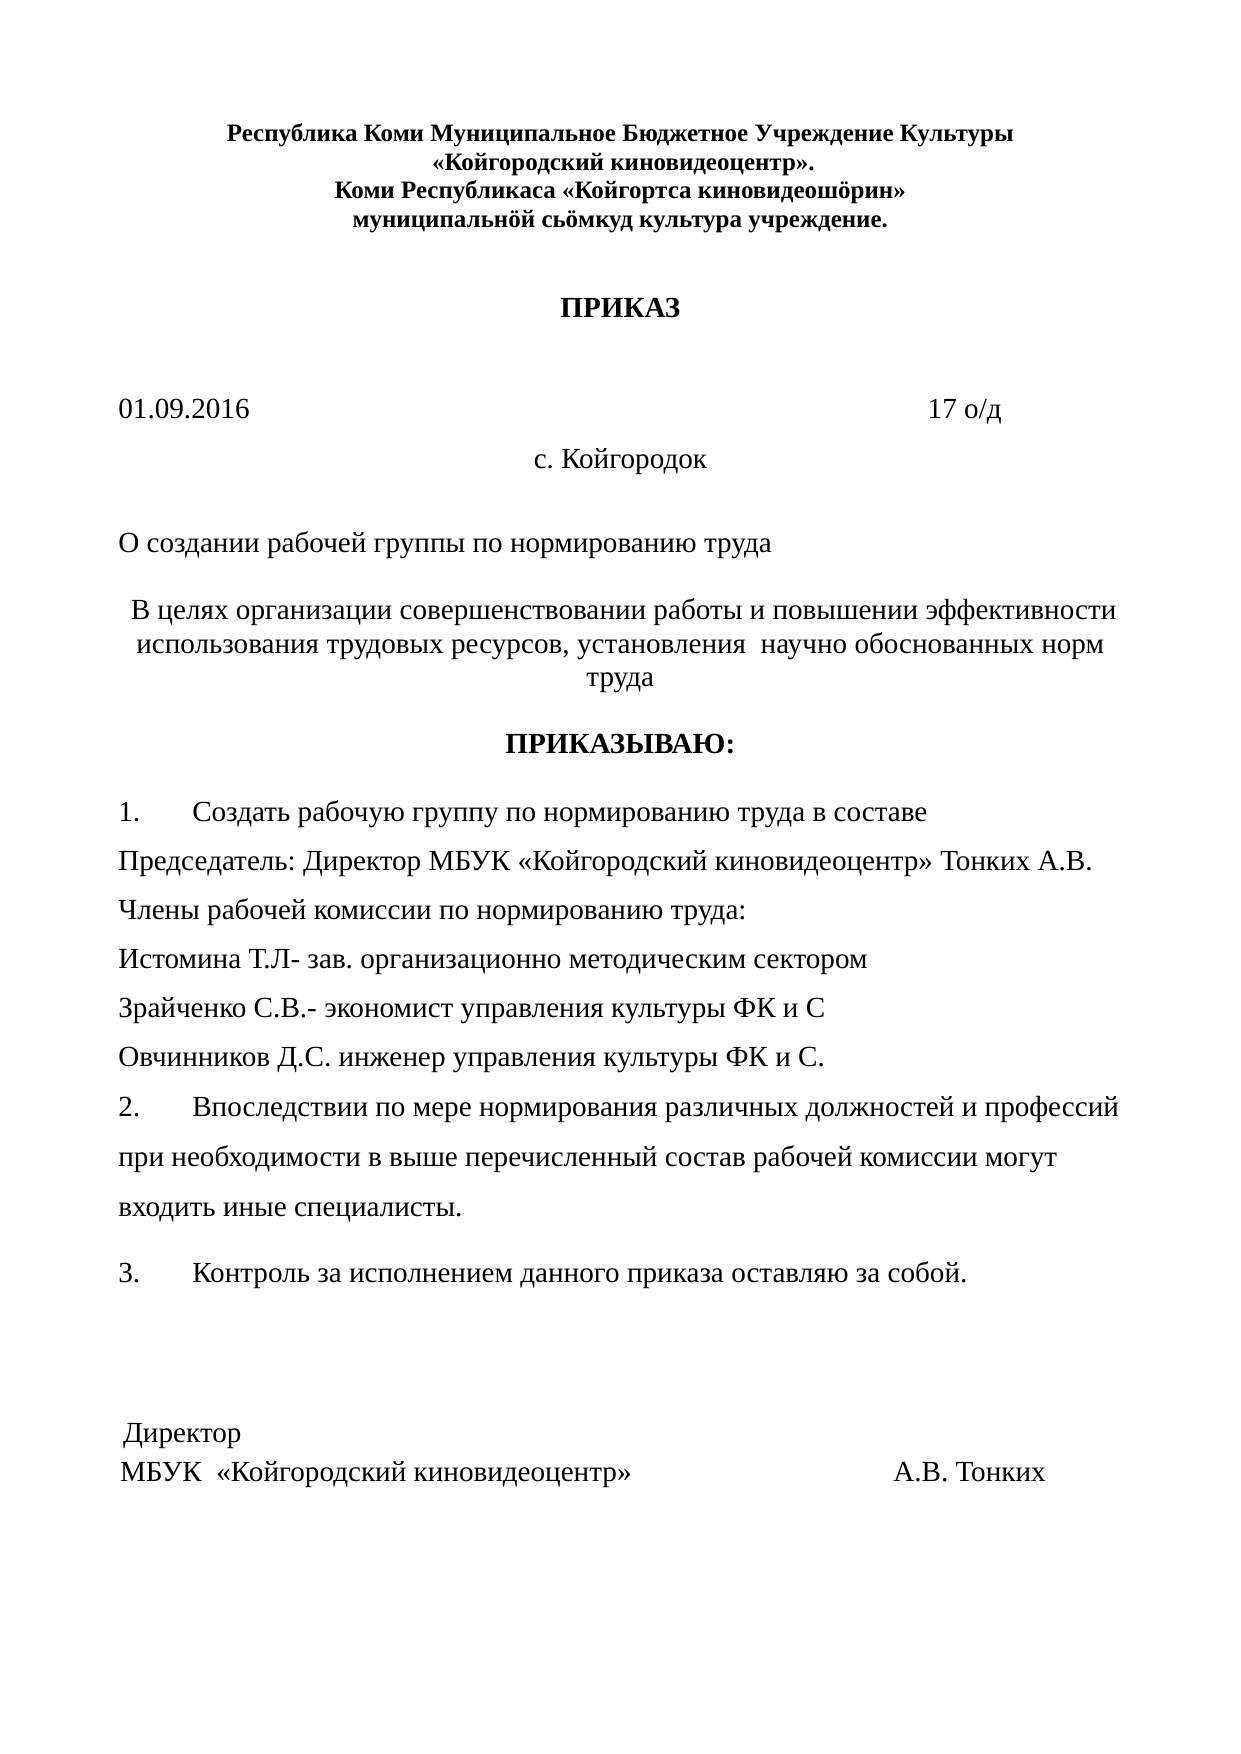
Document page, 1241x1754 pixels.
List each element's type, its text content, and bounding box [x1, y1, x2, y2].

text муниципальнöй сьöмкуд культура учреждение. [118, 204, 1122, 233]
text ПРИКАЗ [118, 291, 1122, 324]
text МБУК «Койгородский киновидеоцентр» А.В. Тонких [118, 1454, 1122, 1487]
text Члены рабочей комиссии по нормированию труда: [118, 892, 1122, 926]
text Председатель: Директор МБУК «Койгородский киновидеоцентр» Тонких А.В. [118, 843, 1122, 876]
text Зрайченко С.В.- экономист управления культуры ФК и С [118, 990, 1122, 1024]
text Овчинников Д.С. инженер управления культуры ФК и С. [118, 1039, 1122, 1073]
text ПРИКАЗЫВАЮ: [118, 727, 1122, 760]
text Коми Республикаса «Койгортса киновидеошöрин» [118, 176, 1122, 204]
list Создать рабочую группу по нормированию труда в составе [118, 794, 1122, 827]
list Впоследствии по мере нормирования различных должностей и профессий при необходимости в выше перечисленный состав рабочей комиссии могут входить иные специалисты. [118, 1089, 1122, 1223]
text Республика Коми Муниципальное Бюджетное Учреждение Культуры [118, 118, 1122, 147]
text Истомина Т.Л- зав. организационно методическим сектором [118, 941, 1122, 975]
text Директор [118, 1415, 1122, 1449]
text 01.09.2016 17 о/д [118, 391, 1122, 425]
text О создании рабочей группы по нормированию труда [118, 525, 1122, 559]
text В целях организации совершенствовании работы и повышении эффективности использования трудовых ресурсов, установления научно обоснованных норм труда [118, 592, 1122, 693]
text с. Койгородок [118, 442, 1122, 475]
text «Койгородский киновидеоцентр». [118, 147, 1122, 176]
list Контроль за исполнением данного приказа оставляю за собой. [118, 1255, 1122, 1289]
